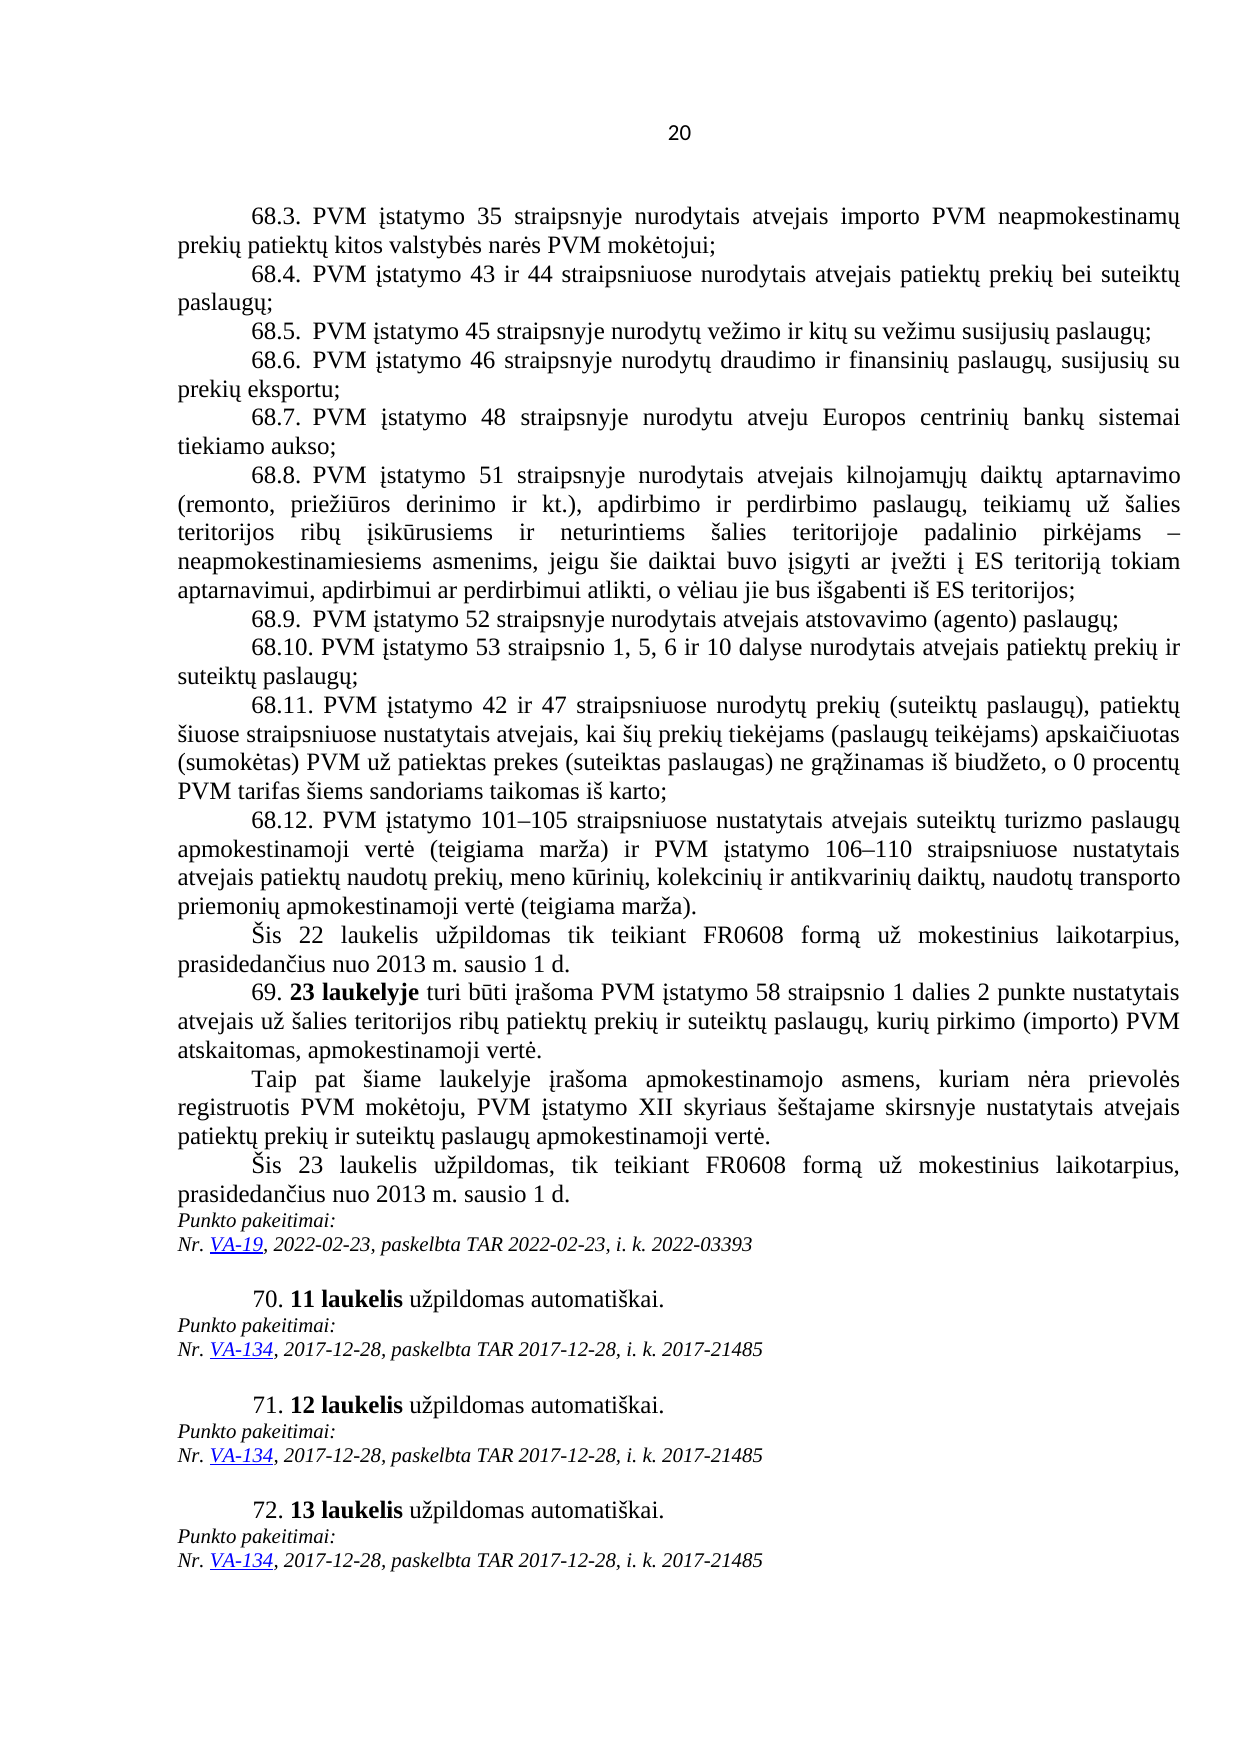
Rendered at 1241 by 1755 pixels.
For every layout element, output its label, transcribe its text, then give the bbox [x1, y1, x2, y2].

text Punkto pakeitimai: [177, 1207, 1181, 1232]
text 68.5. PVM įstatymo 45 straipsnyje nurodytų vežimo ir kitų su vežimu susijusių paslaugų; [177, 316, 1181, 345]
text Nr. VA-19, 2022-02-23, paskelbta TAR 2022-02-23, i. k. 2022-03393 [177, 1232, 1181, 1256]
text 72. 13 laukelis užpildomas automatiškai. [177, 1496, 1181, 1524]
text Punkto pakeitimai: [177, 1419, 1181, 1443]
text Punkto pakeitimai: [177, 1524, 1181, 1548]
text 68.7. PVM įstatymo 48 straipsnyje nurodytu atveju Europos centrinių bankų sistemai tiekiamo aukso; [177, 402, 1181, 460]
text Nr. VA-134, 2017-12-28, paskelbta TAR 2017-12-28, i. k. 2017-21485 [177, 1548, 1181, 1572]
text 68.11. PVM įstatymo 42 ir 47 straipsniuose nurodytų prekių (suteiktų paslaugų), patiektų šiuose straipsniuose nustatytais atvejais, kai šių prekių tiekėjams (paslaugų teikėjams) apskaičiuotas (sumokėtas) PVM už patiektas prekes (suteiktas paslaugas) ne grąžinamas iš biudžeto, o 0 procentų PVM tarifas šiems sandoriams taikomas iš karto; [177, 690, 1181, 805]
text 68.6. PVM įstatymo 46 straipsnyje nurodytų draudimo ir finansinių paslaugų, susijusių su prekių eksportu; [177, 345, 1181, 402]
text 68.9. PVM įstatymo 52 straipsnyje nurodytais atvejais atstovavimo (agento) paslaugų; [177, 604, 1181, 632]
text Nr. VA-134, 2017-12-28, paskelbta TAR 2017-12-28, i. k. 2017-21485 [177, 1443, 1181, 1467]
text 69. 23 laukelyje turi būti įrašoma PVM įstatymo 58 straipsnio 1 dalies 2 punkte nustatytais atvejais už šalies teritorijos ribų patiektų prekių ir suteiktų paslaugų, kurių pirkimo (importo) PVM atskaitomas, apmokestinamoji vertė. [177, 977, 1181, 1064]
text Nr. VA-134, 2017-12-28, paskelbta TAR 2017-12-28, i. k. 2017-21485 [177, 1337, 1181, 1361]
text 71. 12 laukelis užpildomas automatiškai. [177, 1390, 1181, 1419]
text 68.12. PVM įstatymo 101–105 straipsniuose nustatytais atvejais suteiktų turizmo paslaugų apmokestinamoji vertė (teigiama marža) ir PVM įstatymo 106–110 straipsniuose nustatytais atvejais patiektų naudotų prekių, meno kūrinių, kolekcinių ir antikvarinių daiktų, naudotų transporto priemonių apmokestinamoji vertė (teigiama marža). [177, 805, 1181, 920]
text 68.8. PVM įstatymo 51 straipsnyje nurodytais atvejais kilnojamųjų daiktų aptarnavimo (remonto, priežiūros derinimo ir kt.), apdirbimo ir perdirbimo paslaugų, teikiamų už šalies teritorijos ribų įsikūrusiems ir neturintiems šalies teritorijoje padalinio pirkėjams – neapmokestinamiesiems asmenims, jeigu šie daiktai buvo įsigyti ar įvežti į ES teritoriją tokiam aptarnavimui, apdirbimui ar perdirbimui atlikti, o vėliau jie bus išgabenti iš ES teritorijos; [177, 460, 1181, 604]
text Šis 23 laukelis užpildomas, tik teikiant FR0608 formą už mokestinius laikotarpius, prasidedančius nuo 2013 m. sausio 1 d. [177, 1150, 1181, 1207]
text 68.3. PVM įstatymo 35 straipsnyje nurodytais atvejais importo PVM neapmokestinamų prekių patiektų kitos valstybės narės PVM mokėtojui; [177, 201, 1181, 259]
text Punkto pakeitimai: [177, 1313, 1181, 1337]
text Šis 22 laukelis užpildomas tik teikiant FR0608 formą už mokestinius laikotarpius, prasidedančius nuo 2013 m. sausio 1 d. [177, 920, 1181, 977]
text 68.10. PVM įstatymo 53 straipsnio 1, 5, 6 ir 10 dalyse nurodytais atvejais patiektų prekių ir suteiktų paslaugų; [177, 632, 1181, 690]
text 68.4. PVM įstatymo 43 ir 44 straipsniuose nurodytais atvejais patiektų prekių bei suteiktų paslaugų; [177, 259, 1181, 316]
text 70. 11 laukelis užpildomas automatiškai. [177, 1284, 1181, 1313]
text Taip pat šiame laukelyje įrašoma apmokestinamojo asmens, kuriam nėra prievolės registruotis PVM mokėtoju, PVM įstatymo XII skyriaus šeštajame skirsnyje nustatytais atvejais patiektų prekių ir suteiktų paslaugų apmokestinamoji vertė. [177, 1064, 1181, 1150]
